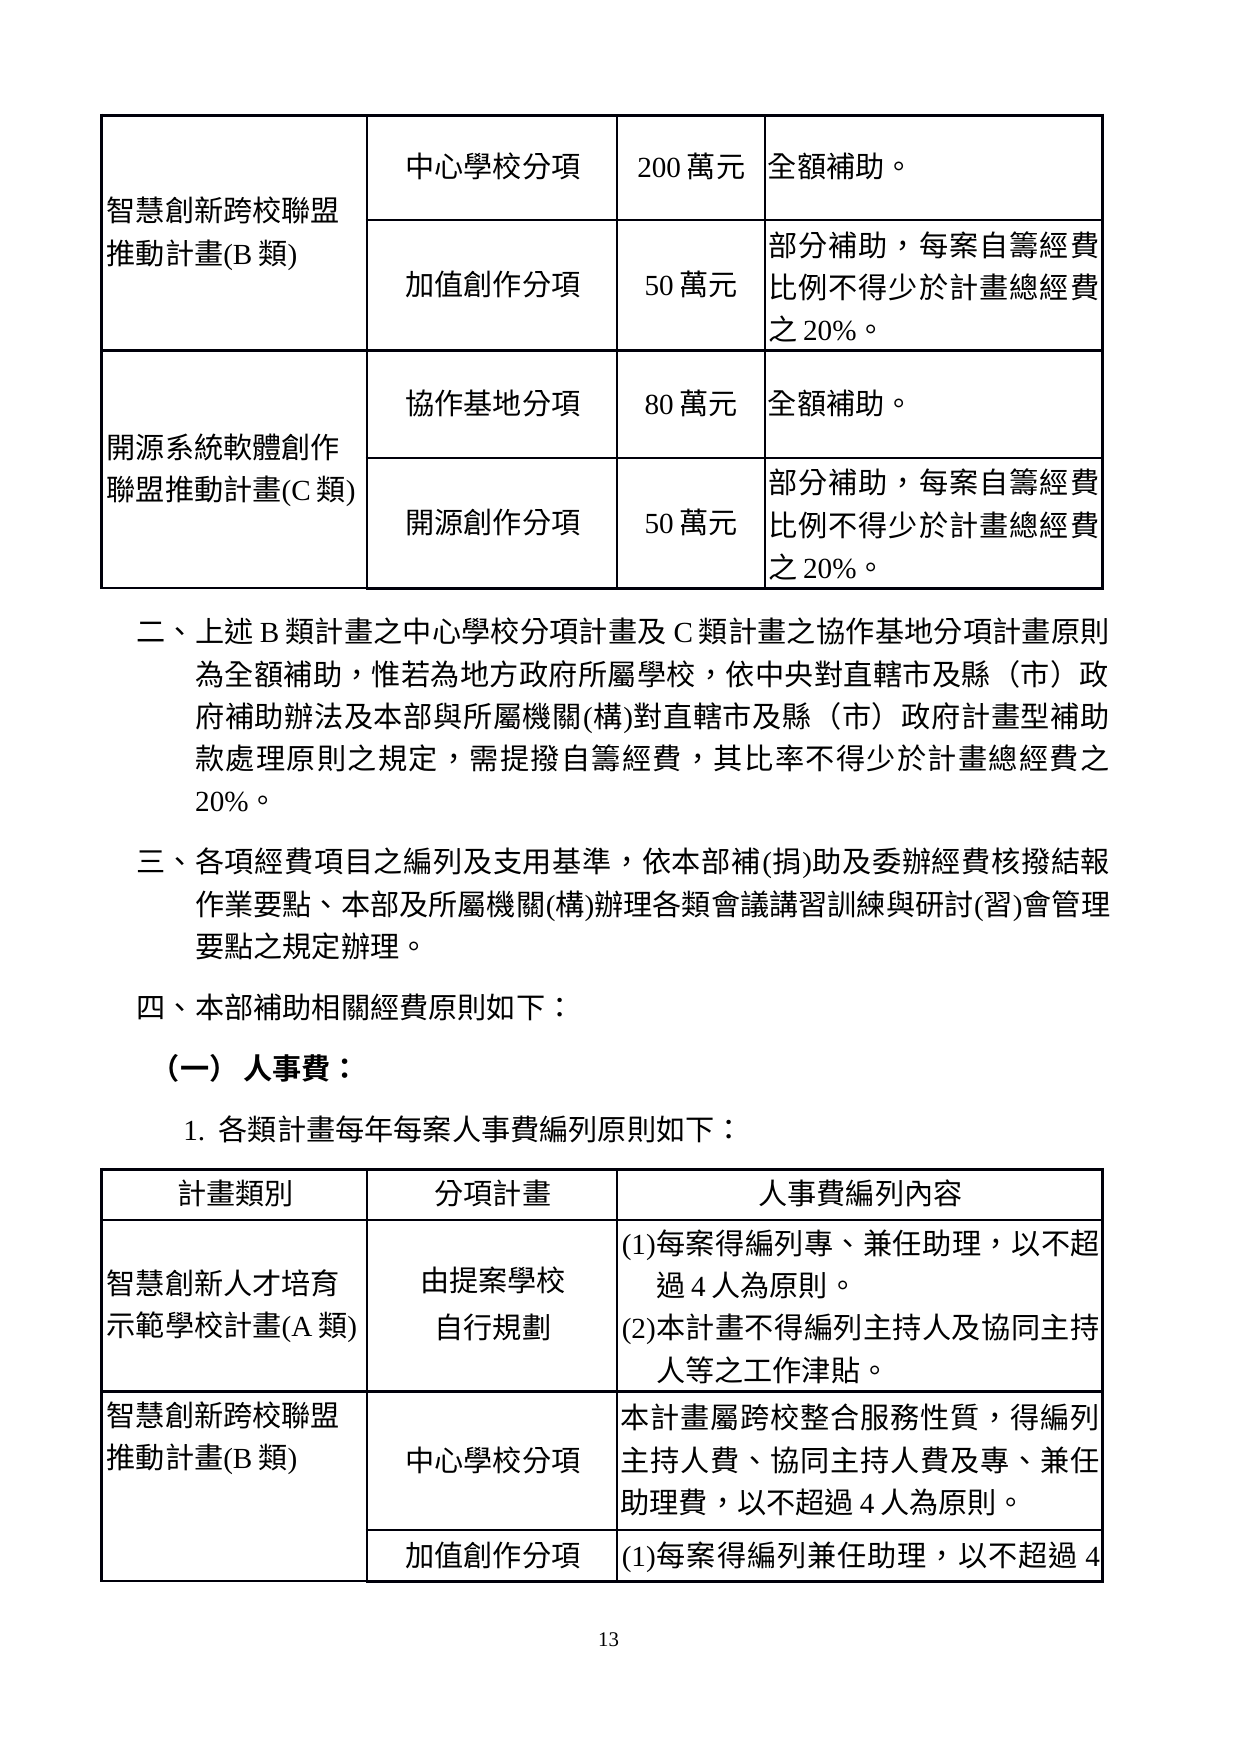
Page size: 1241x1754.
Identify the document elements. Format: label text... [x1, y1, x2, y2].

table_cell 中心學校分項 [368, 1393, 616, 1529]
list 上述B類計畫之中心學校分項計畫及C類計畫之協作基地分項計畫原則為全額補助，惟若為地方政府所屬學校，依中央對直轄市及縣（市）政府補助辦法及本部與所屬機關(構)對直轄市及縣（市）政府計畫型補助款處理原則之規定，需提撥自籌經費，其比率不得少於計畫總經費之20%。 [136, 609, 1110, 820]
table_header 分項計畫 [368, 1171, 616, 1218]
table_cell 智慧創新人才培育示範學校計畫(A類) [103, 1221, 366, 1390]
table_cell 智慧創新跨校聯盟推動計畫(B類) [103, 1393, 366, 1580]
list 各項經費項目之編列及支用基準，依本部補(捐)助及委辦經費核撥結報作業要點、本部及所屬機關(構)辦理各類會議講習訓練與研討(習)會管理要點之規定辦理。 [136, 839, 1110, 966]
table_header 計畫類別 [103, 1171, 366, 1218]
table_cell 加值創作分項 [368, 221, 616, 349]
list 各類計畫每年每案人事費編列原則如下： [183, 1107, 1110, 1149]
table_cell 200萬元 [618, 117, 764, 219]
list 人事費： [151, 1046, 1110, 1088]
table_cell 部分補助，每案自籌經費比例不得少於計畫總經費之20%。 [766, 221, 1101, 349]
table_cell 由提案學校 自行規劃 [368, 1221, 616, 1390]
table_cell 80萬元 [618, 352, 764, 457]
table_cell 部分補助，每案自籌經費比例不得少於計畫總經費之20%。 [766, 459, 1101, 587]
table_cell 中心學校分項 [368, 117, 616, 219]
table_cell 全額補助。 [766, 117, 1101, 219]
table_cell (1)每案得編列專、兼任助理，以不超過4人為原則。 (2)本計畫不得編列主持人及協同主持人等之工作津貼。 [618, 1221, 1101, 1390]
table_cell 加值創作分項 [368, 1531, 616, 1580]
table_cell 協作基地分項 [368, 352, 616, 457]
table_cell 開源創作分項 [368, 459, 616, 587]
table_cell 全額補助。 [766, 352, 1101, 457]
table_header 人事費編列內容 [618, 1171, 1101, 1218]
list 本部補助相關經費原則如下： [136, 985, 1110, 1027]
table_cell 開源系統軟體創作聯盟推動計畫(C類) [103, 352, 366, 587]
table_cell 本計畫屬跨校整合服務性質，得編列主持人費、協同主持人費及專、兼任助理費，以不超過4人為原則。 [618, 1393, 1101, 1529]
table_cell (1)每案得編列兼任助理，以不超過4 [618, 1531, 1101, 1580]
table_cell 50萬元 [618, 459, 764, 587]
table_cell 50萬元 [618, 221, 764, 349]
table_cell 智慧創新跨校聯盟推動計畫(B類) [103, 117, 366, 349]
